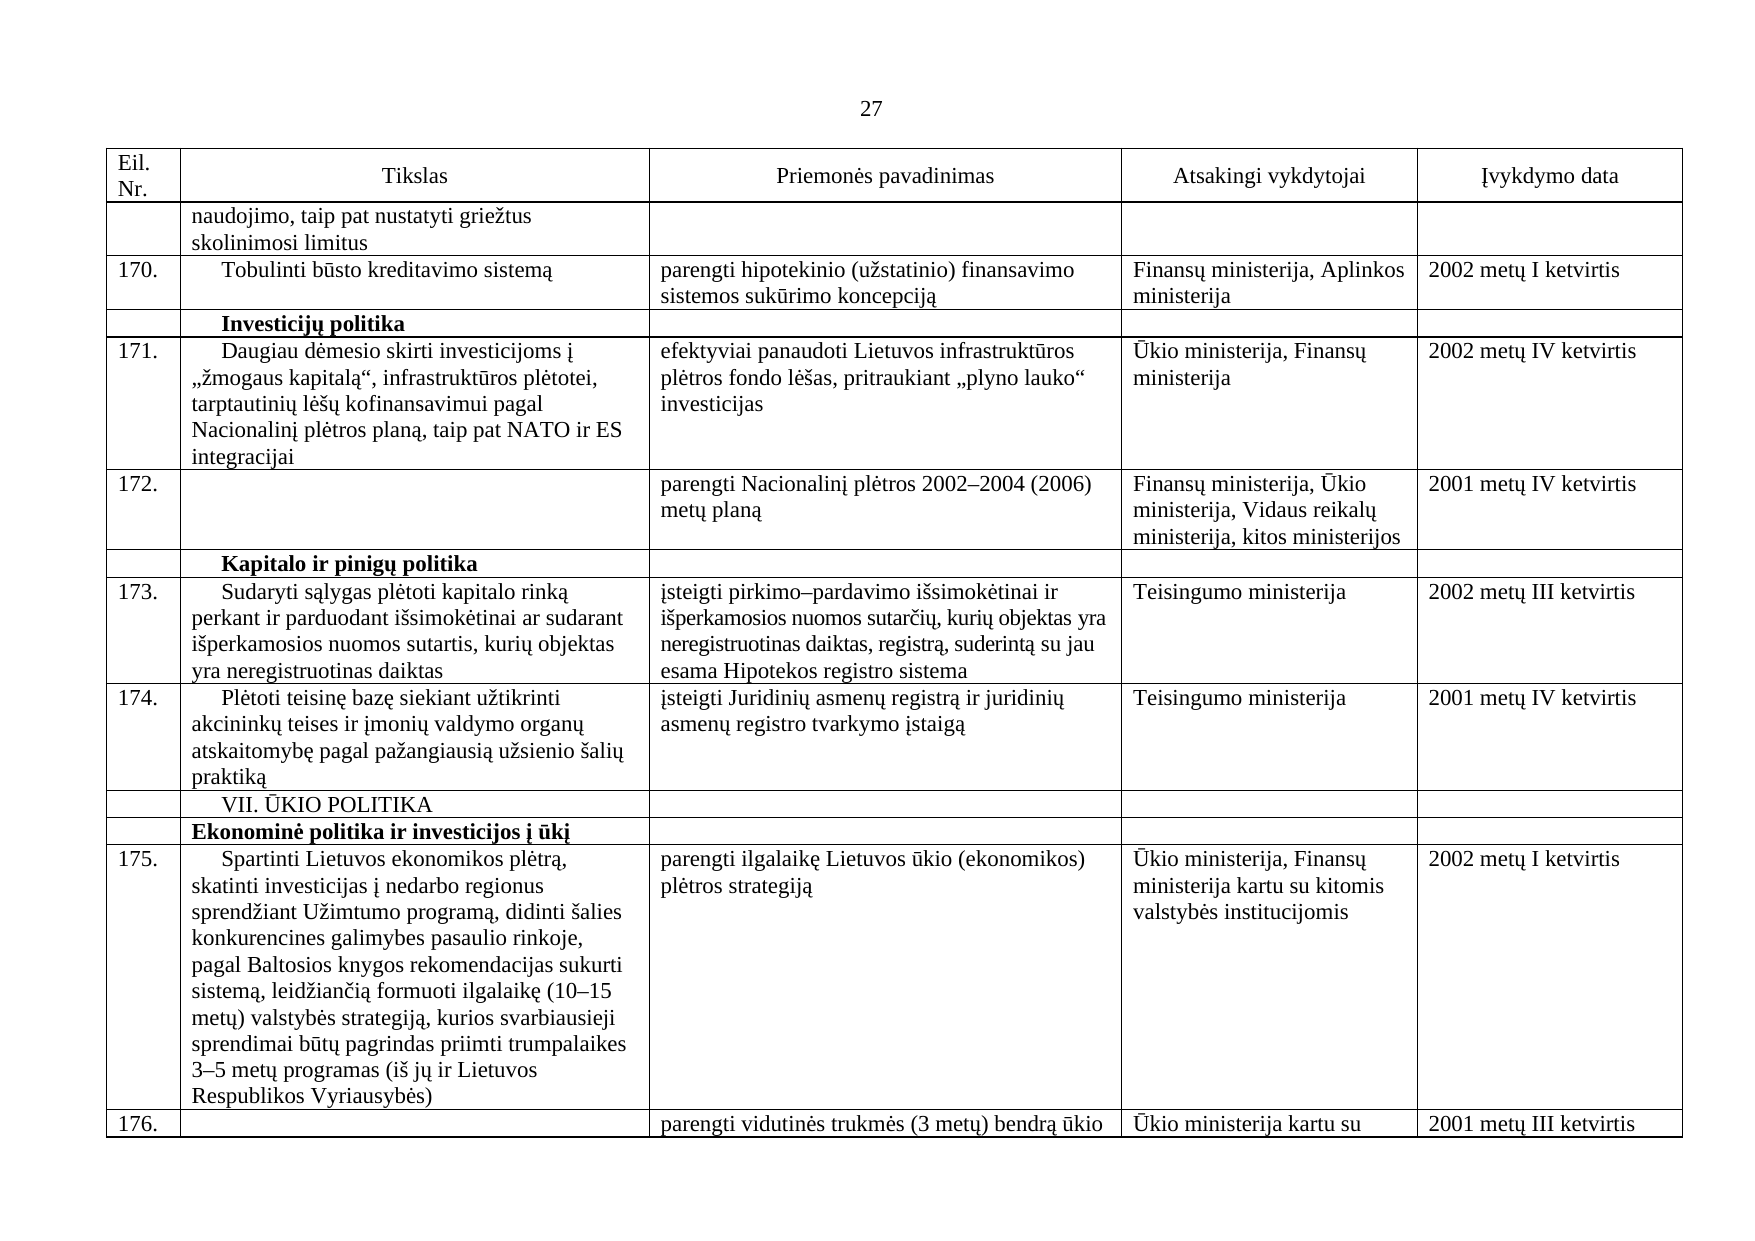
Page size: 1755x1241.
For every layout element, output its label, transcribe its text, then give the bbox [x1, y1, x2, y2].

table_cell parengti vidutinės trukmės (3 metų) bendrą ūkio [650, 1110, 1121, 1136]
table_cell [107, 1110, 180, 1136]
table_cell Sudaryti sąlygas plėtoti kapitalo rinką perkant ir parduodant išsimokėtinai ar sudarant išperkamosios nuomos sutartis, kurių objektas yra neregistruotinas daiktas [181, 578, 649, 683]
table_header Eil. Nr. [107, 149, 180, 201]
table_cell Ekonominė politika ir investicijos į ūkį [181, 818, 649, 844]
table_cell [181, 470, 649, 549]
table_cell Teisingumo ministerija [1122, 684, 1417, 789]
table_cell Finansų ministerija, Ūkio ministerija, Vidaus reikalų ministerija, kitos ministerijos [1122, 470, 1417, 549]
table_cell parengti hipotekinio (užstatinio) finansavimo sistemos sukūrimo koncepciją [650, 256, 1121, 309]
table_cell Investicijų politika [181, 310, 649, 336]
table_cell parengti Nacionalinį plėtros 2002–2004 (2006) metų planą [650, 470, 1121, 549]
table_cell [107, 338, 180, 469]
table_cell [107, 791, 180, 817]
table_header Priemonės pavadinimas [650, 149, 1121, 201]
table_cell 2002 metų IV ketvirtis [1418, 338, 1682, 469]
table_cell Ūkio ministerija kartu su [1122, 1110, 1417, 1136]
table_header Tikslas [181, 149, 649, 201]
table_cell [107, 818, 180, 844]
table_cell [107, 310, 180, 336]
table_cell 2002 metų III ketvirtis [1418, 578, 1682, 683]
table_cell Daugiau dėmesio skirti investicijoms į „žmogaus kapitalą“, infrastruktūros plėtotei, tarptautinių lėšų kofinansavimui pagal Nacionalinį plėtros planą, taip pat NATO ir ES integracijai [181, 338, 649, 469]
table_cell įsteigti pirkimo–pardavimo išsimokėtinai ir išperkamosios nuomos sutarčių, kurių objektas yra neregistruotinas daiktas, registrą, suderintą su jau esama Hipotekos registro sistema [650, 578, 1121, 683]
table_cell naudojimo, taip pat nustatyti griežtus skolinimosi limitus [181, 203, 649, 255]
table_cell [650, 791, 1121, 817]
table_cell [650, 550, 1121, 577]
table_cell Teisingumo ministerija [1122, 578, 1417, 683]
table_cell 2001 metų IV ketvirtis [1418, 470, 1682, 549]
table_cell Ūkio ministerija, Finansų ministerija [1122, 338, 1417, 469]
table_cell Kapitalo ir pinigų politika [181, 550, 649, 577]
table_cell Spartinti Lietuvos ekonomikos plėtrą, skatinti investicijas į nedarbo regionus sprendžiant Užimtumo programą, didinti šalies konkurencines galimybes pasaulio rinkoje, pagal Baltosios knygos rekomendacijas sukurti sistemą, leidžiančią formuoti ilgalaikę (10–15 metų) valstybės strategiją, kurios svarbiausieji sprendimai būtų pagrindas priimti trumpalaikes 3–5 metų programas (iš jų ir Lietuvos Respublikos Vyriausybės) [181, 845, 649, 1109]
table_cell [107, 845, 180, 1109]
table_cell 2001 metų III ketvirtis [1418, 1110, 1682, 1136]
table_cell [107, 470, 180, 549]
table_cell [1418, 310, 1682, 336]
table_cell Ūkio ministerija, Finansų ministerija kartu su kitomis valstybės institucijomis [1122, 845, 1417, 1109]
table_header Įvykdymo data [1418, 149, 1682, 201]
table_cell [1122, 550, 1417, 577]
table_cell Plėtoti teisinę bazę siekiant užtikrinti akcininkų teises ir įmonių valdymo organų atskaitomybę pagal pažangiausią užsienio šalių praktiką [181, 684, 649, 789]
table_cell Finansų ministerija, Aplinkos ministerija [1122, 256, 1417, 309]
table_cell [1418, 203, 1682, 255]
table_cell [650, 818, 1121, 844]
table_cell 2001 metų IV ketvirtis [1418, 684, 1682, 789]
table_cell VII. ŪKIO POLITIKA [181, 791, 649, 817]
table_cell [650, 203, 1121, 255]
table_cell [1122, 203, 1417, 255]
table_cell 2002 metų I ketvirtis [1418, 845, 1682, 1109]
table_cell parengti ilgalaikę Lietuvos ūkio (ekonomikos) plėtros strategiją [650, 845, 1121, 1109]
table_cell [1418, 791, 1682, 817]
table_cell [1418, 550, 1682, 577]
table_cell Tobulinti būsto kreditavimo sistemą [181, 256, 649, 309]
table_cell [107, 256, 180, 309]
table_cell [107, 684, 180, 789]
table_cell [1122, 818, 1417, 844]
table_cell [181, 1110, 649, 1136]
table_cell [107, 578, 180, 683]
table_cell efektyviai panaudoti Lietuvos infrastruktūros plėtros fondo lėšas, pritraukiant „plyno lauko“ investicijas [650, 338, 1121, 469]
table_cell [107, 550, 180, 577]
table_cell [1418, 818, 1682, 844]
table_cell [107, 203, 180, 255]
table_cell [1122, 310, 1417, 336]
table_cell įsteigti Juridinių asmenų registrą ir juridinių asmenų registro tvarkymo įstaigą [650, 684, 1121, 789]
table_cell [1122, 791, 1417, 817]
table_header Atsakingi vykdytojai [1122, 149, 1417, 201]
table_cell [650, 310, 1121, 336]
table_cell 2002 metų I ketvirtis [1418, 256, 1682, 309]
